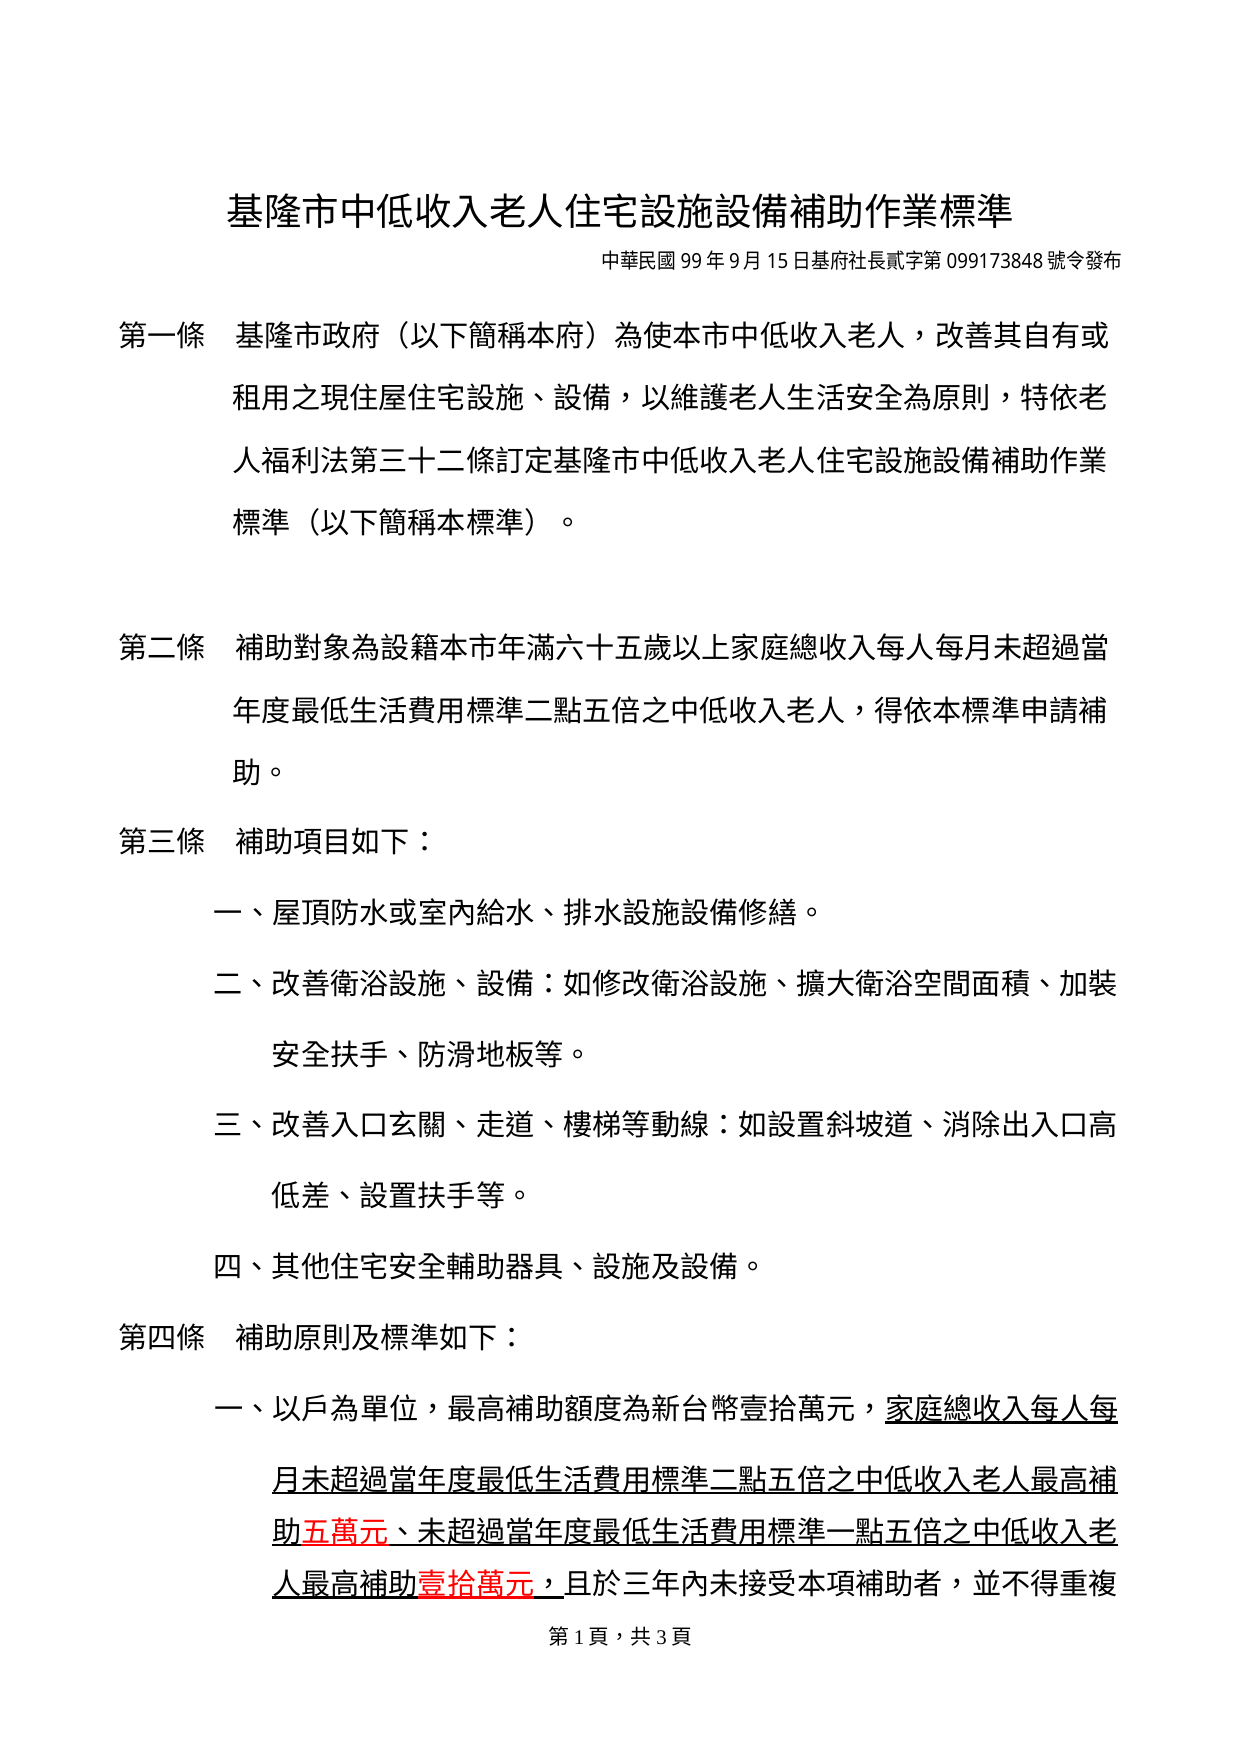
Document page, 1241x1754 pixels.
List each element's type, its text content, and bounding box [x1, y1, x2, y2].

text 一、屋頂防水或室內給水、排水設施設備修繕。 [118, 882, 1122, 934]
subtitle 基隆市中低收入老人住宅設施設備補助作業標準 [118, 167, 1122, 229]
text 四、其他住宅安全輔助器具、設施及設備。 [213, 1236, 1122, 1288]
text 第四條 補助原則及標準如下： [118, 1307, 1122, 1359]
text 低差、設置扶手等。 [242, 1165, 1122, 1217]
text 中華民國99年9月15日基府社長貳字第099173848號令發布 [118, 248, 1122, 273]
text 第三條 補助項目如下： [118, 811, 1122, 863]
text 三、改善入口玄關、走道、樓梯等動線：如設置斜坡道、消除出入口高 [213, 1094, 1122, 1146]
text 第一條 基隆市政府（以下簡稱本府）為使本市中低收入老人，改善其自有或租用之現住屋住宅設施、設備，以維護老人生活安全為原則，特依老人福利法第三十二條訂定基隆市中低收入老人住宅設施設備補助作業標準（以下簡稱本標準）。 [118, 292, 1122, 542]
text 第二條 補助對象為設籍本市年滿六十五歲以上家庭總收入每人每月未超過當年度最低生活費用標準二點五倍之中低收入老人，得依本標準申請補助。 [118, 604, 1122, 792]
text 一、以戶為單位，最高補助額度為新台幣壹拾萬元，家庭總收入每人每 [214, 1377, 1122, 1429]
text 安全扶手、防滑地板等。 [242, 1023, 1122, 1075]
text 月未超過當年度最低生活費用標準二點五倍之中低收入老人最高補助五萬元、未超過當年度最低生活費用標準一點五倍之中低收入老人最高補助壹拾萬元，且於三年內未接受本項補助者，並不得重複 [272, 1448, 1122, 1604]
text 二、改善衛浴設施、設備：如修改衛浴設施、擴大衛浴空間面積、加裝 [213, 952, 1122, 1004]
